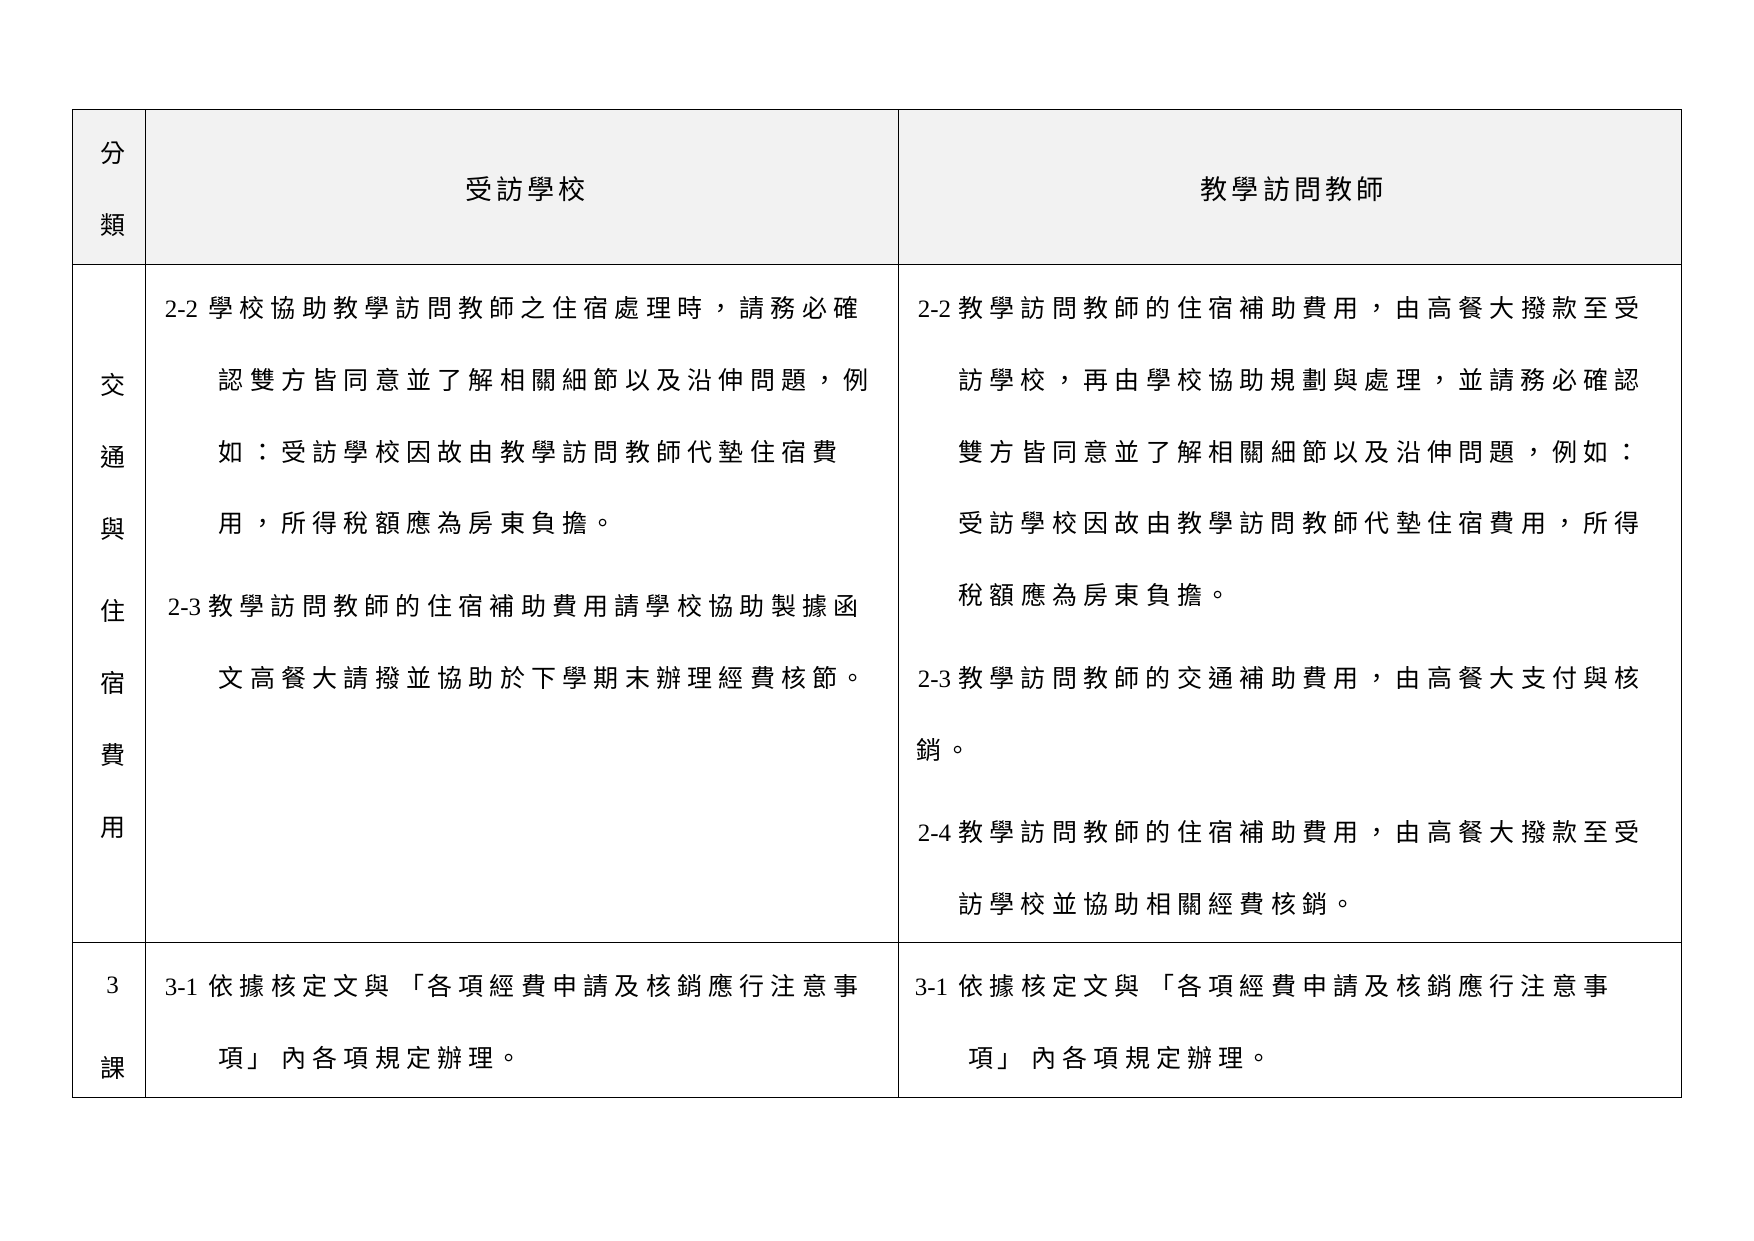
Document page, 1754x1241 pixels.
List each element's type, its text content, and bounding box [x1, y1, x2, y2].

table_header 教學訪問教師 [899, 110, 1681, 264]
table_cell 3-1 依據核定文與「各項經費申請及核銷應行注意事項」內各項規定辦理。 [146, 943, 898, 1097]
table_cell 3-1 依據核定文與「各項經費申請及核銷應行注意事項」內各項規定辦理。 [899, 943, 1681, 1097]
table_header 受訪學校 [146, 110, 898, 264]
table_header 分類 [73, 110, 145, 264]
table_cell 2-2教學訪問教師的住宿補助費用，由高餐大撥款至受訪學校，再由學校協助規劃與處理，並請務必確認雙方皆同意並了解相關細節以及沿伸問題，例如：受訪學校因故由教學訪問教師代墊住宿費用，所得稅額應為房東負擔。 2-3教學訪問教師的交通補助費用，由高餐大支付與核銷。 2-4教學訪問教師的住宿補助費用，由高餐大撥款至受訪學校並協助相關經費核銷。 [899, 265, 1681, 942]
table_cell 交通與 住宿費用 [73, 265, 145, 942]
table_cell 3 課 [73, 943, 145, 1097]
table_cell 2-2 學校協助教學訪問教師之住宿處理時，請務必確認雙方皆同意並了解相關細節以及沿伸問題，例如：受訪學校因故由教學訪問教師代墊住宿費用，所得稅額應為房東負擔。 2-3教學訪問教師的住宿補助費用請學校協助製據函文高餐大請撥並協助於下學期末辦理經費核節。 [146, 265, 898, 942]
